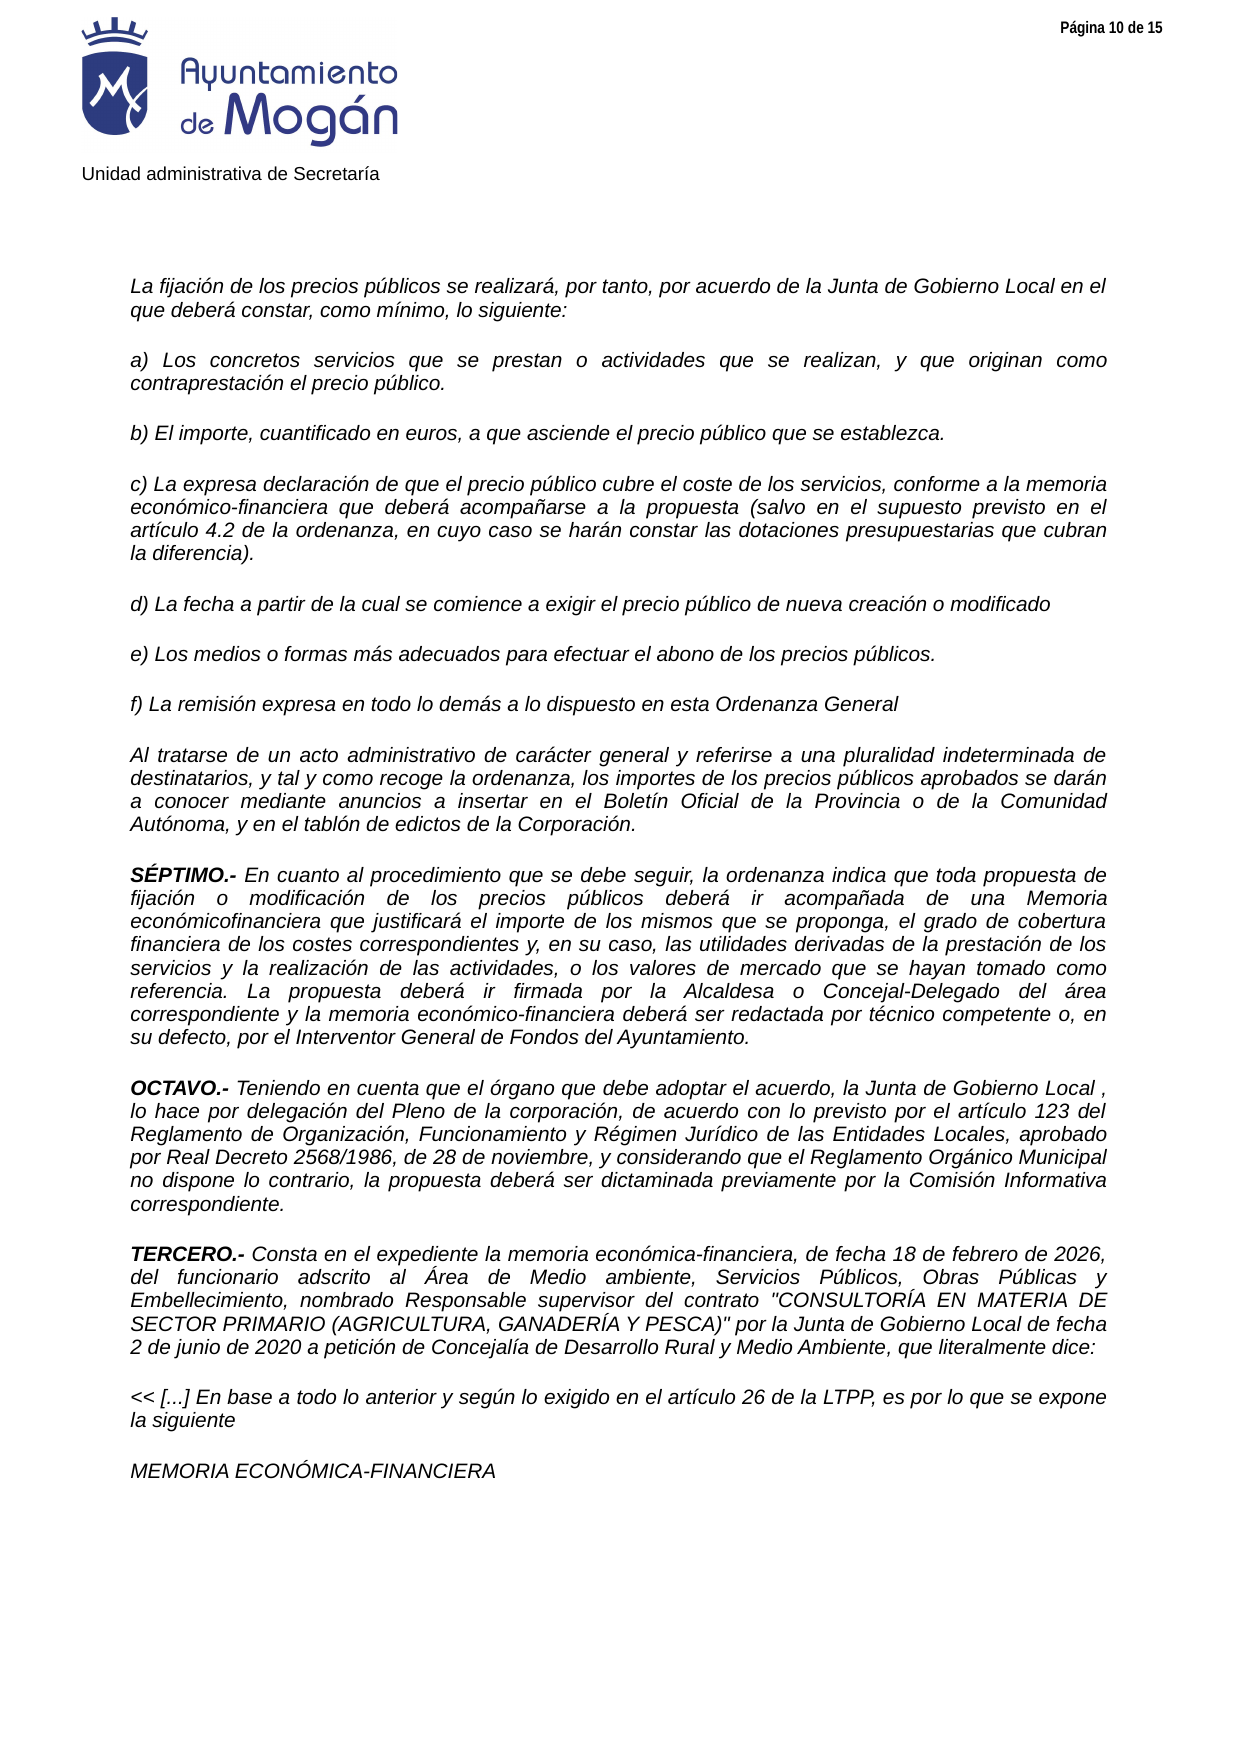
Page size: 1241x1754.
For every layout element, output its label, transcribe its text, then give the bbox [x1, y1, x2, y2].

text La fijación de los precios públicos se realizará, por tanto, por acuerdo de la Junta de Gobierno Local en el que deberá constar, como mínimo, lo siguiente: [130, 275, 1110, 321]
text Al tratarse de un acto administrativo de carácter general y referirse a una pluralidad indeterminada de destinatarios, y tal y como recoge la ordenanza, los importes de los precios públicos aprobados se darán a conocer mediante anuncios a insertar en el Boletín Oficial de la Provincia o de la Comunidad Autónoma, y en el tablón de edictos de la Corporación. [130, 743, 1110, 836]
text a) Los concretos servicios que se prestan o actividades que se realizan, y que originan como contraprestación el precio público. [130, 348, 1110, 395]
text MEMORIA ECONÓMICA-FINANCIERA [130, 1459, 1110, 1483]
text << [...] En base a todo lo anterior y según lo exigido en el artículo 26 de la LTPP, es por lo que se expone la siguiente [130, 1386, 1110, 1432]
text f) La remisión expresa en todo lo demás a lo dispuesto en esta Ordenanza General [130, 693, 1110, 716]
text OCTAVO.- Teniendo en cuenta que el órgano que debe adoptar el acuerdo, la Junta de Gobierno Local , lo hace por delegación del Pleno de la corporación, de acuerdo con lo previsto por el artículo 123 del Reglamento de Organización, Funcionamiento y Régimen Jurídico de las Entidades Locales, aprobado por Real Decreto 2568/1986, de 28 de noviembre, y considerando que el Reglamento Orgánico Municipal no dispone lo contrario, la propuesta deberá ser dictaminada previamente por la Comisión Informativa correspondiente. [130, 1076, 1110, 1216]
picture [81, 17, 398, 153]
text d) La fecha a partir de la cual se comience a exigir el precio público de nueva creación o modificado [130, 592, 1110, 616]
text TERCERO.- Consta en el expediente la memoria económica-financiera, de fecha 18 de febrero de 2026, del funcionario adscrito al Área de Medio ambiente, Servicios Públicos, Obras Públicas y Embellecimiento, nombrado Responsable supervisor del contrato "CONSULTORÍA EN MATERIA DE SECTOR PRIMARIO (AGRICULTURA, GANADERÍA Y PESCA)" por la Junta de Gobierno Local de fecha 2 de junio de 2020 a petición de Concejalía de Desarrollo Rural y Medio Ambiente, que literalmente dice: [130, 1243, 1110, 1359]
text c) La expresa declaración de que el precio público cubre el coste de los servicios, conforme a la memoria económico-financiera que deberá acompañarse a la propuesta (salvo en el supuesto previsto en el artículo 4.2 de la ordenanza, en cuyo caso se harán constar las dotaciones presupuestarias que cubran la diferencia). [130, 472, 1110, 565]
text e) Los medios o formas más adecuados para efectuar el abono de los precios públicos. [130, 643, 1110, 666]
text b) El importe, cuantificado en euros, a que asciende el precio público que se establezca. [130, 422, 1110, 445]
text SÉPTIMO.- En cuanto al procedimiento que se debe seguir, la ordenanza indica que toda propuesta de fijación o modificación de los precios públicos deberá ir acompañada de una Memoria económicofinanciera que justificará el importe de los mismos que se proponga, el grado de cobertura financiera de los costes correspondientes y, en su caso, las utilidades derivadas de la prestación de los servicios y la realización de las actividades, o los valores de mercado que se hayan tomado como referencia. La propuesta deberá ir firmada por la Alcaldesa o Concejal-Delegado del área correspondiente y la memoria económico-financiera deberá ser redactada por técnico competente o, en su defecto, por el Interventor General de Fondos del Ayuntamiento. [130, 863, 1110, 1049]
